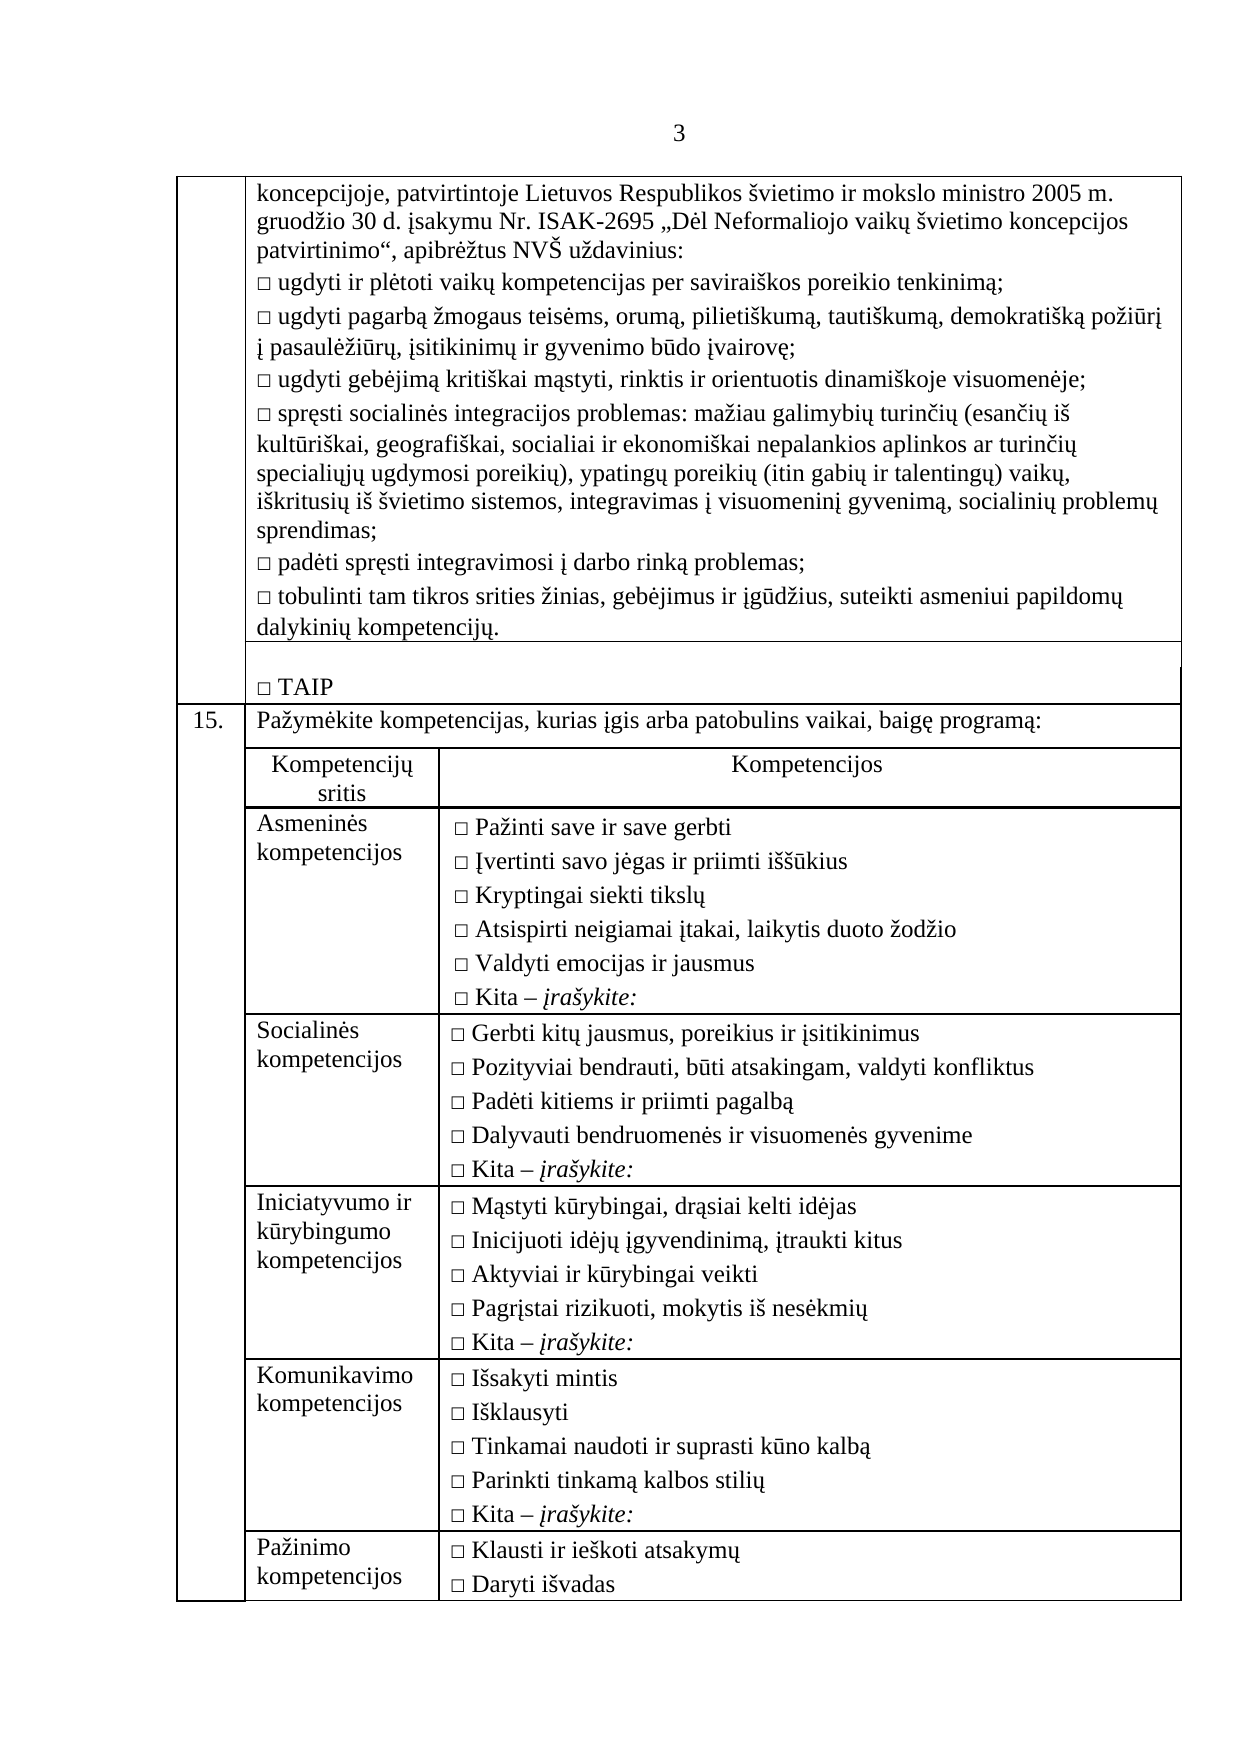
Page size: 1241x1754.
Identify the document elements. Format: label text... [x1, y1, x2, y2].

table_cell ☐ Klausti ir ieškoti atsakymų ☐ Daryti išvadas [440, 1532, 1180, 1600]
table_cell ☐ Išsakyti mintis ☐ Išklausyti ☐ Tinkamai naudoti ir suprasti kūno kalbą ☐ Parinkti tinkamą kalbos stilių ☐ Kita – įrašykite: [440, 1360, 1180, 1530]
table_cell koncepcijoje, patvirtintoje Lietuvos Respublikos švietimo ir mokslo ministro 2005 m. gruodžio 30 d. įsakymu Nr. ISAK-2695 „Dėl Neformaliojo vaikų švietimo koncepcijos patvirtinimo“, apibrėžtus NVŠ uždavinius: ☐ ugdyti ir plėtoti vaikų kompetencijas per saviraiškos poreikio tenkinimą; ☐ ugdyti pagarbą žmogaus teisėms, orumą, pilietiškumą, tautiškumą, demokratišką požiūrį į pasaulėžiūrų, įsitikinimų ir gyvenimo būdo įvairovę; ☐ ugdyti gebėjimą kritiškai mąstyti, rinktis ir orientuotis dinamiškoje visuomenėje; ☐ spręsti socialinės integracijos problemas: mažiau galimybių turinčių (esančių iš kultūriškai, geografiškai, socialiai ir ekonomiškai nepalankios aplinkos ar turinčių specialiųjų ugdymosi poreikių), ypatingų poreikių (itin gabių ir talentingų) vaikų, iškritusių iš švietimo sistemos, integravimas į visuomeninį gyvenimą, socialinių problemų sprendimas; ☐ padėti spręsti integravimosi į darbo rinką problemas; ☐ tobulinti tam tikros srities žinias, gebėjimus ir įgūdžius, suteikti asmeniui papildomų dalykinių kompetencijų. [246, 177, 1181, 641]
table_cell Kompetencijų sritis [246, 749, 438, 806]
table_cell Asmeninės kompetencijos [246, 809, 438, 1013]
table_cell [246, 642, 1181, 667]
table_cell [178, 177, 245, 703]
table_cell Komunikavimo kompetencijos [246, 1360, 438, 1530]
table_cell Socialinės kompetencijos [246, 1015, 438, 1185]
table_cell Kompetencijos [440, 749, 1180, 806]
table_cell ☐ Mąstyti kūrybingai, drąsiai kelti idėjas ☐ Inicijuoti idėjų įgyvendinimą, įtraukti kitus ☐ Aktyviai ir kūrybingai veikti ☐ Pagrįstai rizikuoti, mokytis iš nesėkmių ☐ Kita – įrašykite: [440, 1187, 1180, 1358]
table_cell ☐ TAIP [246, 667, 1180, 703]
table_cell ☐ Gerbti kitų jausmus, poreikius ir įsitikinimus ☐ Pozityviai bendrauti, būti atsakingam, valdyti konfliktus ☐ Padėti kitiems ir priimti pagalbą ☐ Dalyvauti bendruomenės ir visuomenės gyvenime ☐ Kita – įrašykite: [440, 1015, 1180, 1185]
table_cell Pažymėkite kompetencijas, kurias įgis arba patobulins vaikai, baigę programą: [246, 705, 1180, 747]
table_cell Pažinimo kompetencijos [246, 1532, 438, 1600]
table_cell ☐ Pažinti save ir save gerbti ☐ Įvertinti savo jėgas ir priimti iššūkius ☐ Kryptingai siekti tikslų ☐ Atsispirti neigiamai įtakai, laikytis duoto žodžio ☐ Valdyti emocijas ir jausmus ☐ Kita – įrašykite: [440, 809, 1180, 1013]
table_cell Iniciatyvumo ir kūrybingumo kompetencijos [246, 1187, 438, 1358]
table_cell 15. [178, 705, 244, 1600]
